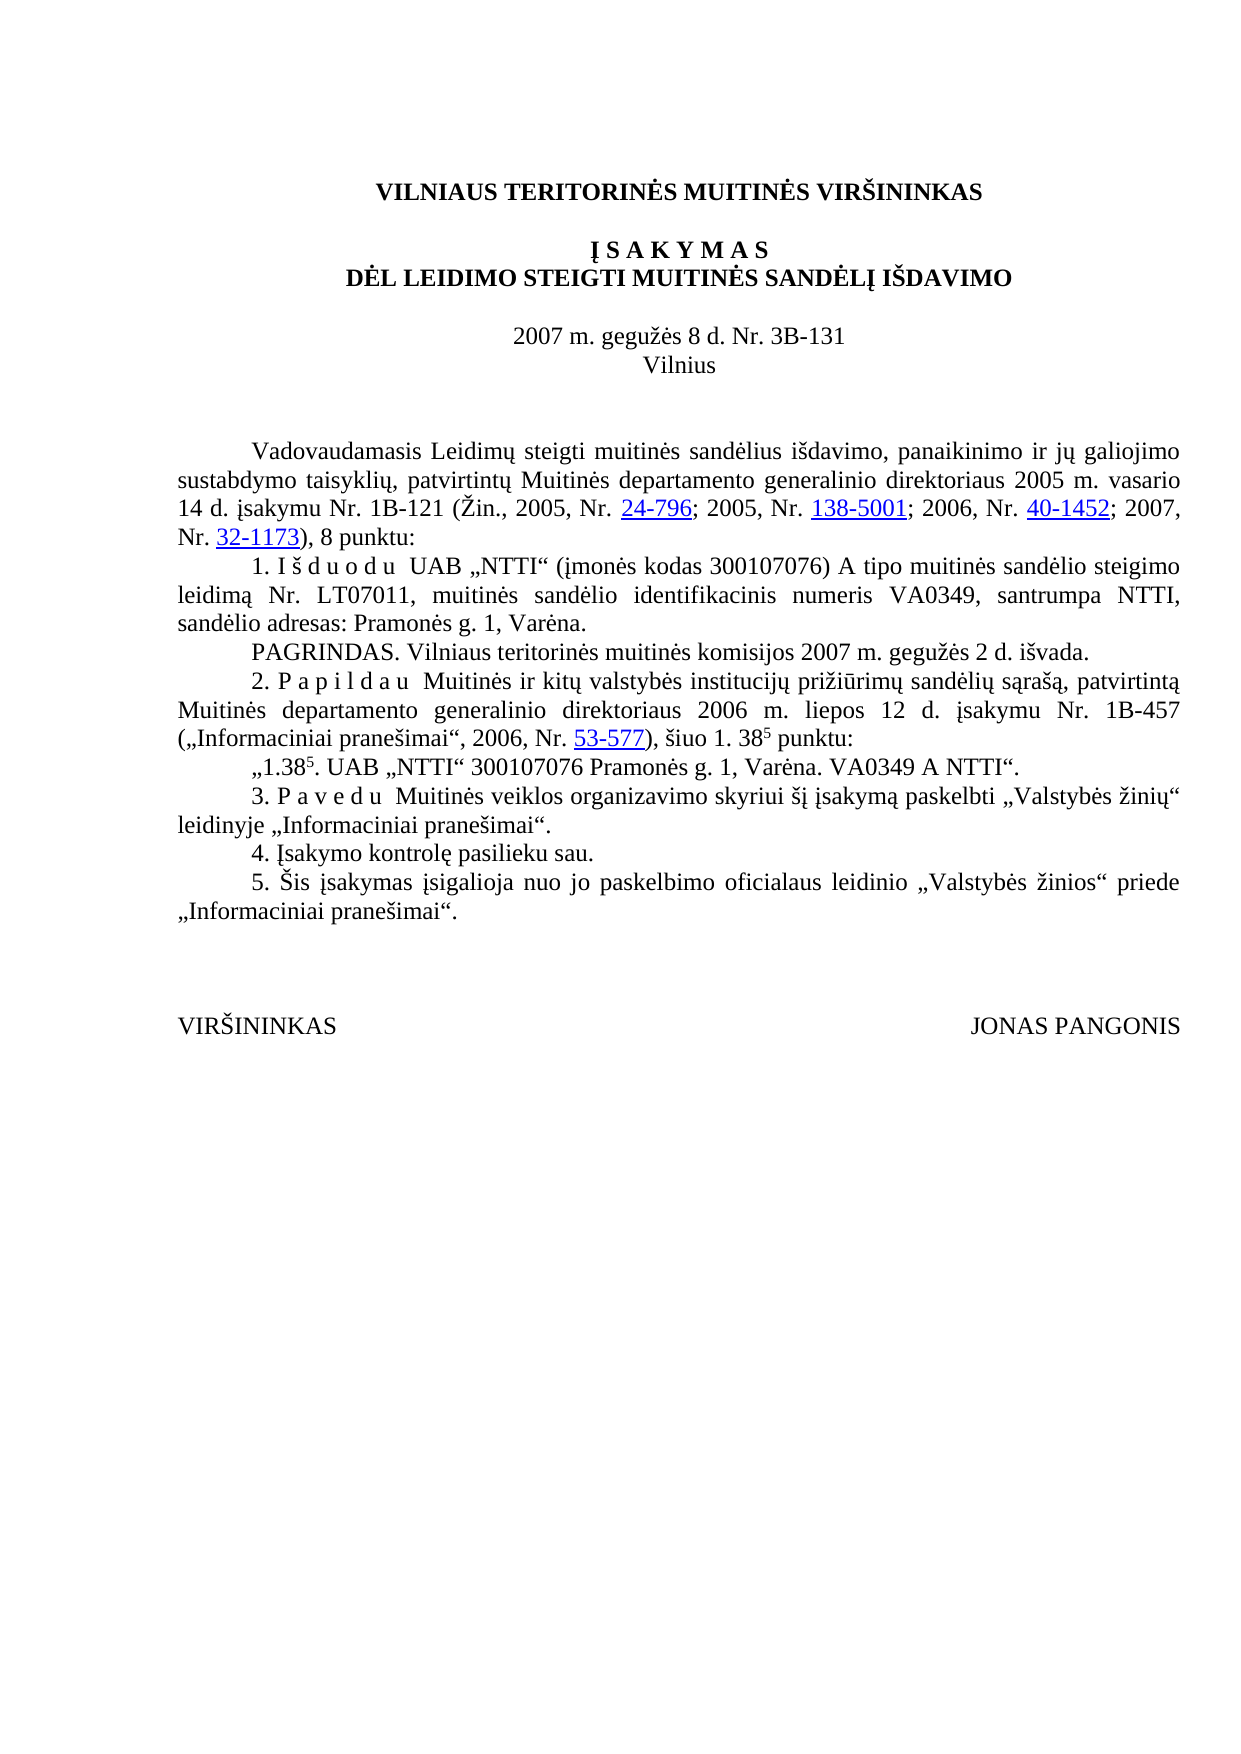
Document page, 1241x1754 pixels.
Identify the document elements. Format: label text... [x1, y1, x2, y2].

text 1. Išduodu UAB „NTTI“ (įmonės kodas 300107076) A tipo muitinės sandėlio steigimo leidimą Nr. LT07011, muitinės sandėlio identifikacinis numeris VA0349, santrumpa NTTI, sandėlio adresas: Pramonės g. 1, Varėna. [177, 551, 1181, 637]
text Vilnius [177, 350, 1181, 378]
text PAGRINDAS. Vilniaus teritorinės muitinės komisijos 2007 m. gegužės 2 d. išvada. [177, 637, 1181, 666]
text VIRŠININKAS JONAS PANGONIS [177, 1011, 1181, 1040]
text Į S A K Y M A S [177, 235, 1181, 263]
text DĖL LEIDIMO STEIGTI MUITINĖS SANDĖLĮ IŠDAVIMO [177, 263, 1181, 292]
text 5. Šis įsakymas įsigalioja nuo jo paskelbimo oficialaus leidinio „Valstybės žinios“ priede „Informaciniai pranešimai“. [177, 867, 1181, 925]
text 2007 m. gegužės 8 d. Nr. 3B-131 [177, 321, 1181, 350]
text „1.385. UAB „NTTI“ 300107076 Pramonės g. 1, Varėna. VA0349 A NTTI“. [177, 752, 1181, 781]
text Vadovaudamasis Leidimų steigti muitinės sandėlius išdavimo, panaikinimo ir jų galiojimo sustabdymo taisyklių, patvirtintų Muitinės departamento generalinio direktoriaus 2005 m. vasario 14 d. įsakymu Nr. 1B-121 (Žin., 2005, Nr. 24-796; 2005, Nr. 138-5001; 2006, Nr. 40-1452; 2007, Nr. 32-1173), 8 punktu: [177, 436, 1181, 551]
text 3. Pavedu Muitinės veiklos organizavimo skyriui šį įsakymą paskelbti „Valstybės žinių“ leidinyje „Informaciniai pranešimai“. [177, 781, 1181, 838]
text VILNIAUS TERITORINĖS MUITINĖS VIRŠININKAS [177, 177, 1181, 206]
text 4. Įsakymo kontrolę pasilieku sau. [177, 838, 1181, 867]
text 2. Papildau Muitinės ir kitų valstybės institucijų prižiūrimų sandėlių sąrašą, patvirtintą Muitinės departamento generalinio direktoriaus 2006 m. liepos 12 d. įsakymu Nr. 1B-457 („Informaciniai pranešimai“, 2006, Nr. 53-577), šiuo 1. 385 punktu: [177, 666, 1181, 752]
